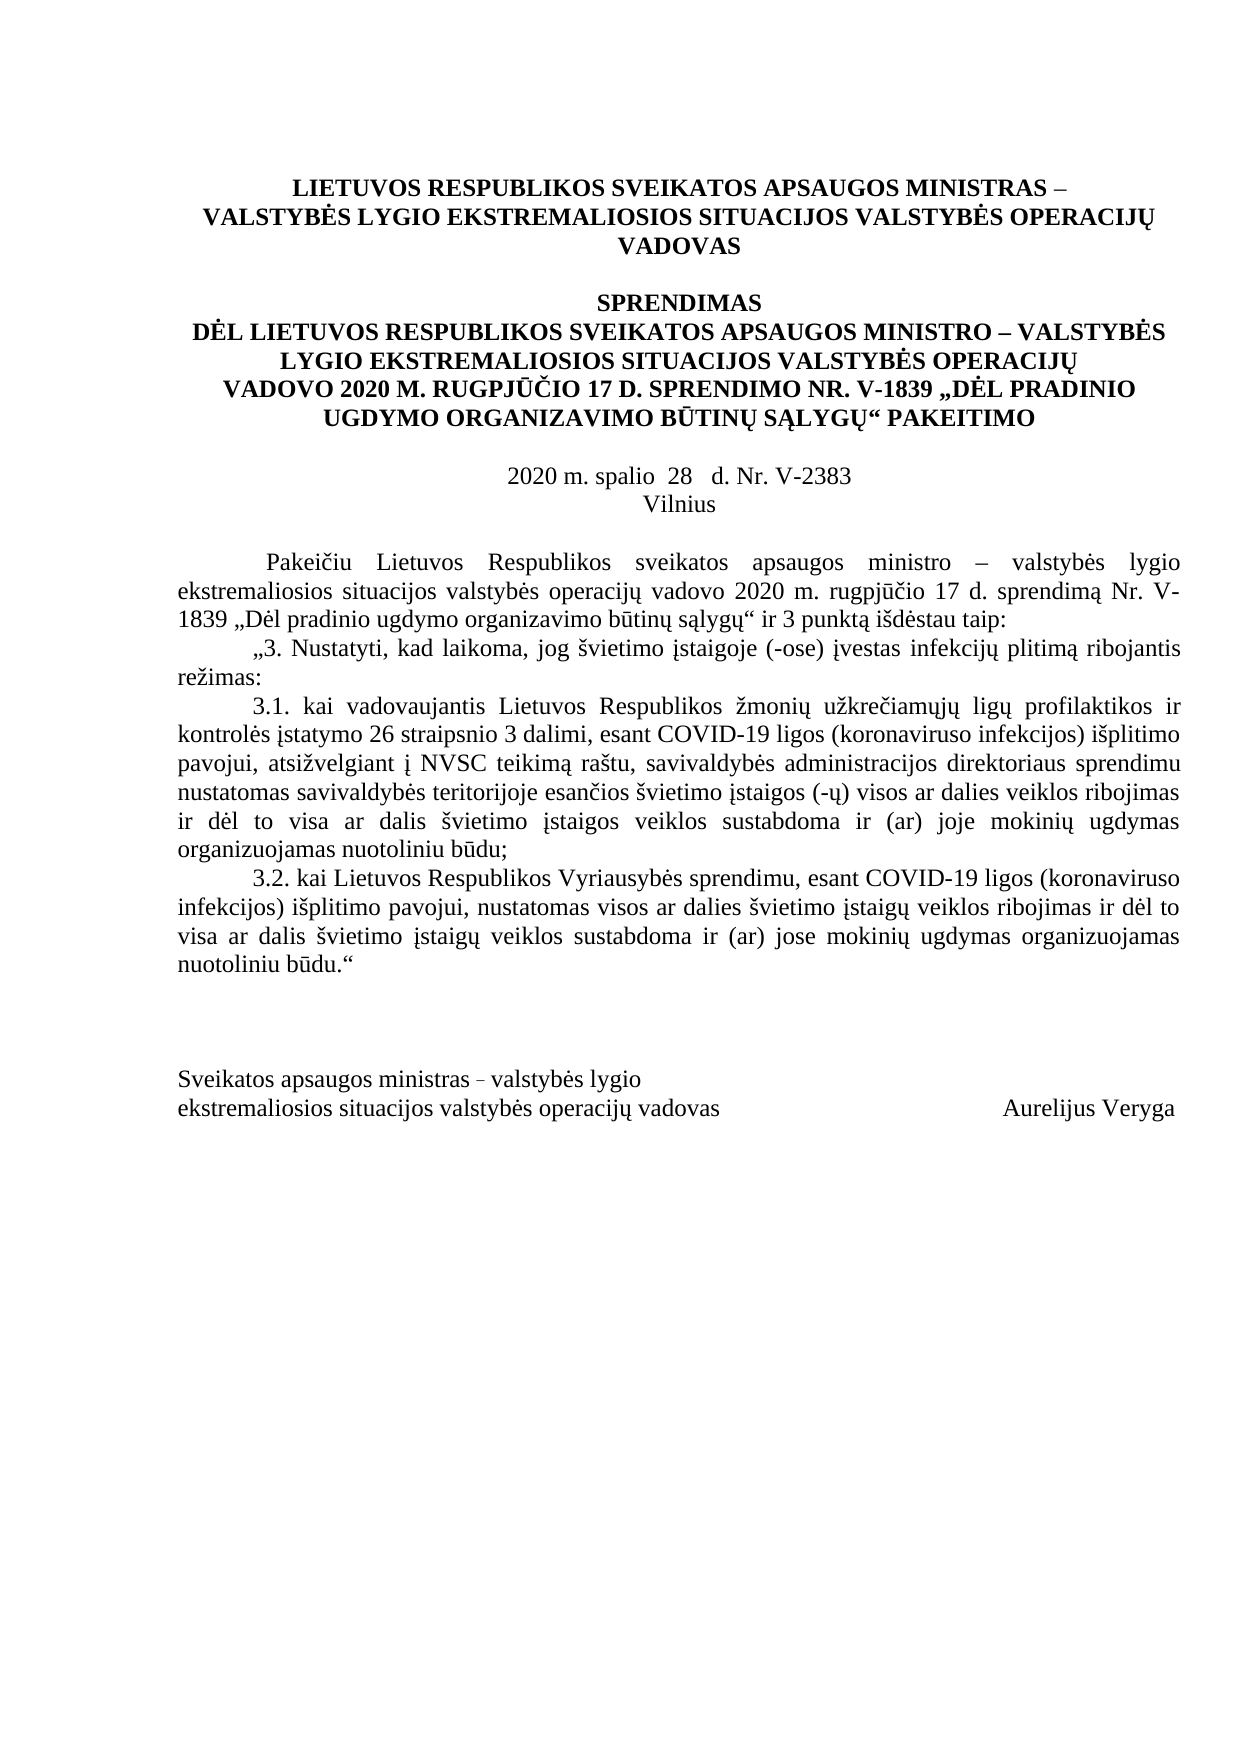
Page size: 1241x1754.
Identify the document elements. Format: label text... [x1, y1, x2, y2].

text VADOVO 2020 M. RUGPJŪČIO 17 D. SPRENDIMO NR. V-1839 „DĖL PRADINIO UGDYMO ORGANIZAVIMO BŪTINŲ SĄLYGŲ“ PAKEITIMO [177, 374, 1181, 432]
text 3.2. kai Lietuvos Respublikos Vyriausybės sprendimu, esant COVID-19 ligos (koronaviruso infekcijos) išplitimo pavojui, nustatomas visos ar dalies švietimo įstaigų veiklos ribojimas ir dėl to visa ar dalis švietimo įstaigų veiklos sustabdoma ir (ar) jose mokinių ugdymas organizuojamas nuotoliniu būdu.“ [177, 863, 1181, 978]
text Vilnius [177, 489, 1181, 518]
text LIETUVOS RESPUBLIKOS SVEIKATOS APSAUGOS MINISTRAS – [177, 173, 1181, 202]
text „3. Nustatyti, kad laikoma, jog švietimo įstaigoje (-ose) įvestas infekcijų plitimą ribojantis režimas: [177, 633, 1181, 691]
text Sveikatos apsaugos ministras _ valstybės lygio [177, 1064, 1181, 1093]
text 3.1. kai vadovaujantis Lietuvos Respublikos žmonių užkrečiamųjų ligų profilaktikos ir kontrolės įstatymo 26 straipsnio 3 dalimi, esant COVID-19 ligos (koronaviruso infekcijos) išplitimo pavojui, atsižvelgiant į NVSC teikimą raštu, savivaldybės administracijos direktoriaus sprendimu nustatomas savivaldybės teritorijoje esančios švietimo įstaigos (-ų) visos ar dalies veiklos ribojimas ir dėl to visa ar dalis švietimo įstaigos veiklos sustabdoma ir (ar) joje mokinių ugdymas organizuojamas nuotoliniu būdu; [177, 691, 1181, 863]
text 2020 m. spalio 28 d. Nr. V-2383 [177, 461, 1181, 489]
text VADOVAS [177, 231, 1181, 259]
text VALSTYBĖS LYGIO EKSTREMALIOSIOS SITUACIJOS VALSTYBĖS OPERACIJŲ [177, 202, 1181, 231]
text SPRENDIMAS [177, 288, 1181, 317]
text DĖL LIETUVOS RESPUBLIKOS SVEIKATOS APSAUGOS MINISTRO – VALSTYBĖS LYGIO EKSTREMALIOSIOS SITUACIJOS VALSTYBĖS OPERACIJŲ [177, 317, 1181, 374]
text Pakeičiu Lietuvos Respublikos sveikatos apsaugos ministro – valstybės lygio ekstremaliosios situacijos valstybės operacijų vadovo 2020 m. rugpjūčio 17 d. sprendimą Nr. V-1839 „Dėl pradinio ugdymo organizavimo būtinų sąlygų“ ir 3 punktą išdėstau taip: [177, 547, 1181, 633]
text ekstremaliosios situacijos valstybės operacijų vadovas Aurelijus Veryga [177, 1093, 1181, 1122]
